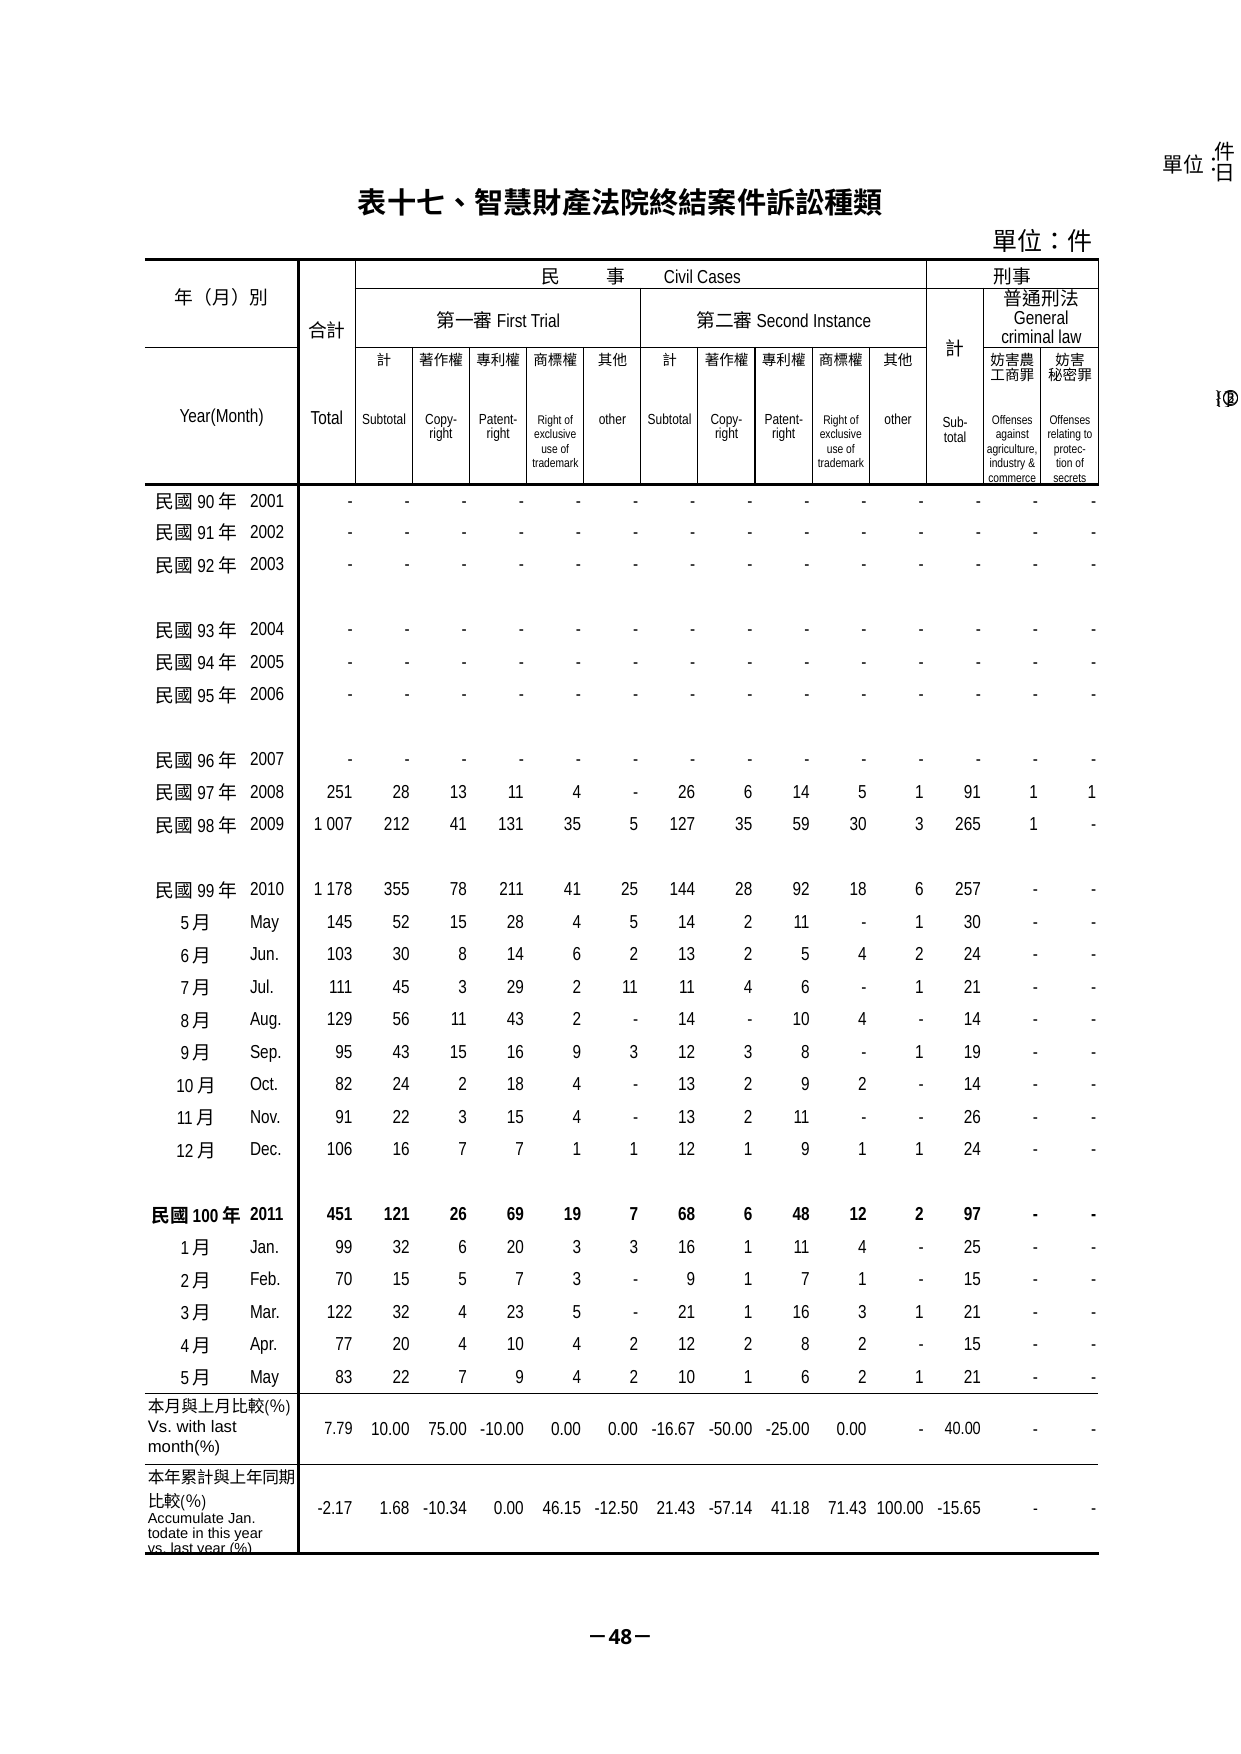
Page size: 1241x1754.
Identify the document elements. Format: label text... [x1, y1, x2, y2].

table_cell 2001 [247, 486, 297, 515]
table_cell 14 [926, 1068, 983, 1100]
table_cell 18 [812, 873, 869, 905]
table_cell 3 [412, 1100, 469, 1133]
table_cell -57.14 [698, 1465, 755, 1552]
table_cell 1 [869, 1035, 926, 1068]
table_cell - [1041, 970, 1099, 1003]
table_cell [300, 580, 355, 613]
table_cell 35 [698, 808, 755, 840]
table_cell - [755, 515, 812, 548]
table_cell - [812, 743, 869, 775]
table_cell 97 [926, 1198, 983, 1230]
table_cell [469, 1165, 526, 1198]
table_cell - [584, 1263, 641, 1295]
table_cell - [641, 613, 698, 645]
table_cell - [869, 1100, 926, 1133]
table_cell - [412, 743, 469, 775]
table_cell 48 [755, 1198, 812, 1230]
table_cell - [755, 486, 812, 515]
table_cell 106 [300, 1133, 355, 1165]
table_cell - [641, 743, 698, 775]
table_cell [526, 710, 583, 743]
table_cell 23 [469, 1295, 526, 1328]
table_cell - [1041, 905, 1099, 938]
table_cell 計 Sub- total [927, 289, 983, 483]
table_cell - [698, 613, 755, 645]
table_cell 商標權 Right of exclusive use of trademark [813, 348, 869, 483]
table_cell 4月 [145, 1328, 247, 1360]
table_cell 43 [355, 1035, 412, 1068]
table_cell 46.15 [526, 1465, 583, 1552]
table_cell [526, 840, 583, 873]
table_cell - [300, 548, 355, 580]
table_cell - [355, 678, 412, 710]
table_cell - [698, 645, 755, 678]
table_cell - [984, 678, 1041, 710]
table_cell 民國 97年 [145, 775, 247, 808]
table_cell - [1041, 613, 1099, 645]
table_cell - [698, 1003, 755, 1035]
table_cell - [1041, 1328, 1099, 1360]
table_cell - [869, 1003, 926, 1035]
table_cell 1 [869, 905, 926, 938]
table_cell 14 [641, 1003, 698, 1035]
table_cell - [926, 515, 983, 548]
table_cell 2 [698, 938, 755, 970]
table_cell 2 [584, 1328, 641, 1360]
table_cell 82 [300, 1068, 355, 1100]
table_cell [984, 840, 1041, 873]
table_cell - [1041, 938, 1099, 970]
table_cell - [300, 645, 355, 678]
table_cell - [926, 743, 983, 775]
table_cell Sep. [247, 1035, 297, 1068]
table_cell 28 [469, 905, 526, 938]
table_cell - [584, 1100, 641, 1133]
table_cell - [812, 678, 869, 710]
table_cell 2 [812, 1360, 869, 1393]
table_header 年（月）別 [145, 261, 297, 347]
table_cell 1 007 [300, 808, 355, 840]
table_cell [926, 840, 983, 873]
table_cell - [412, 486, 469, 515]
table_cell [300, 710, 355, 743]
table_cell - [641, 678, 698, 710]
table_cell - [469, 678, 526, 710]
table_cell [584, 1165, 641, 1198]
table_cell - [1041, 1230, 1099, 1263]
table_cell 14 [755, 775, 812, 808]
table_cell 民國 92年 [145, 548, 247, 580]
table_header 合計 Total [300, 261, 355, 483]
table_cell 0.00 [526, 1394, 583, 1463]
table_cell 4 [526, 775, 583, 808]
table_cell 11 [584, 970, 641, 1003]
table_cell 4 [526, 1100, 583, 1133]
table_cell [869, 840, 926, 873]
table_cell 14 [641, 905, 698, 938]
table_cell - [526, 515, 583, 548]
table_cell 1 [984, 808, 1041, 840]
table_cell 28 [698, 873, 755, 905]
table_cell - [812, 645, 869, 678]
table_cell - [698, 743, 755, 775]
table_cell 普通刑法 General criminal law [984, 289, 1098, 347]
table_cell 26 [412, 1198, 469, 1230]
table_cell - [698, 678, 755, 710]
table_cell 14 [469, 938, 526, 970]
table_cell - [984, 1360, 1041, 1393]
table_cell 2 [698, 905, 755, 938]
table_cell 95 [300, 1035, 355, 1068]
table_cell 0.00 [469, 1465, 526, 1552]
table_cell - [755, 678, 812, 710]
table_cell 10 [755, 1003, 812, 1035]
table_cell 11 [755, 1100, 812, 1133]
table_cell 著作權 Copy- right [413, 348, 469, 483]
table_cell 2 [698, 1068, 755, 1100]
table_cell - [698, 486, 755, 515]
table_cell 2 [812, 1328, 869, 1360]
table_cell - [984, 486, 1041, 515]
table_cell - [526, 645, 583, 678]
table_cell 6 [869, 873, 926, 905]
table_cell - [869, 515, 926, 548]
table_cell 11月 [145, 1100, 247, 1133]
table_cell 25 [584, 873, 641, 905]
table_cell 91 [926, 775, 983, 808]
table_cell Apr. [247, 1328, 297, 1360]
table_cell - [869, 548, 926, 580]
table_header 刑事 [927, 261, 1098, 288]
table_cell 15 [926, 1328, 983, 1360]
table_cell - [1041, 873, 1099, 905]
table_cell [1041, 1165, 1099, 1198]
table_cell - [1041, 1295, 1099, 1328]
table_cell -25.00 [755, 1394, 812, 1463]
table_cell -10.34 [412, 1465, 469, 1552]
table_cell - [1041, 645, 1099, 678]
table_cell 131 [469, 808, 526, 840]
table_cell 251 [300, 775, 355, 808]
table_cell - [1041, 1263, 1099, 1295]
table_cell 56 [355, 1003, 412, 1035]
table_cell 6 [755, 970, 812, 1003]
table_cell 7月 [145, 970, 247, 1003]
table_cell 1 [698, 1263, 755, 1295]
table_cell 2 [584, 1360, 641, 1393]
table_cell - [984, 905, 1041, 938]
table_cell 10 [641, 1360, 698, 1393]
table_cell 15 [469, 1100, 526, 1133]
table_cell 計 Subtotal [356, 348, 412, 483]
table_cell - [926, 486, 983, 515]
table_cell 5月 [145, 1360, 247, 1393]
table_header 民 事 Civil Cases [356, 261, 926, 288]
table_cell - [984, 1465, 1041, 1552]
table_cell 70 [300, 1263, 355, 1295]
table_cell - [926, 548, 983, 580]
table_cell - [755, 548, 812, 580]
table_cell [412, 1165, 469, 1198]
table_cell 5 [812, 775, 869, 808]
table_cell 21 [926, 1360, 983, 1393]
table_cell 3 [526, 1263, 583, 1295]
table_cell [247, 840, 297, 873]
table_cell 15 [355, 1263, 412, 1295]
table_cell [469, 710, 526, 743]
table_cell 21 [926, 1295, 983, 1328]
table_cell - [984, 970, 1041, 1003]
table_cell [145, 710, 247, 743]
table_cell 6 [526, 938, 583, 970]
table_cell 1 [869, 1295, 926, 1328]
table_cell 5 [526, 1295, 583, 1328]
table_cell [355, 580, 412, 613]
table_cell - [584, 775, 641, 808]
table_cell - [526, 743, 583, 775]
table_cell [641, 1165, 698, 1198]
table_cell Feb. [247, 1263, 297, 1295]
table_cell - [984, 515, 1041, 548]
table_cell 21.43 [641, 1465, 698, 1552]
table_cell 民國 96年 [145, 743, 247, 775]
table_cell - [1041, 808, 1099, 840]
table_cell - [984, 1394, 1041, 1463]
table_cell 15 [412, 1035, 469, 1068]
table_cell 0.00 [812, 1394, 869, 1463]
table_cell [698, 580, 755, 613]
table_cell 著作權 Copy- right [698, 348, 754, 483]
table_cell 9 [755, 1068, 812, 1100]
table_cell - [526, 486, 583, 515]
table_cell 8 [755, 1035, 812, 1068]
table_cell [755, 840, 812, 873]
table_cell 計 Subtotal [641, 348, 697, 483]
table_cell - [641, 548, 698, 580]
table_cell - [1041, 1198, 1099, 1230]
table_cell [984, 580, 1041, 613]
table_cell - [812, 905, 869, 938]
table_cell 451 [300, 1198, 355, 1230]
table_cell 99 [300, 1230, 355, 1263]
table_cell - [355, 743, 412, 775]
table_cell 7 [584, 1198, 641, 1230]
table_cell - [926, 678, 983, 710]
table_cell - [812, 1100, 869, 1133]
table_cell - [984, 743, 1041, 775]
table_cell 26 [641, 775, 698, 808]
table_cell [926, 1165, 983, 1198]
table_cell [755, 1165, 812, 1198]
table_cell - [869, 1263, 926, 1295]
table_cell - [300, 743, 355, 775]
table_cell 15 [926, 1263, 983, 1295]
table_cell Nov. [247, 1100, 297, 1133]
table_cell [869, 710, 926, 743]
table_cell 12 [641, 1328, 698, 1360]
table_cell - [1041, 515, 1099, 548]
table_cell May [247, 1360, 297, 1393]
table_cell - [526, 613, 583, 645]
table_cell 13 [641, 938, 698, 970]
table_cell May [247, 905, 297, 938]
table_cell - [812, 548, 869, 580]
table_cell - [412, 613, 469, 645]
table_cell 1 [1041, 775, 1099, 808]
table_cell 30 [355, 938, 412, 970]
table_cell 3 [698, 1035, 755, 1068]
table_cell 24 [355, 1068, 412, 1100]
table_cell - [869, 1394, 926, 1463]
table_cell 43 [469, 1003, 526, 1035]
table_cell 59 [755, 808, 812, 840]
table_cell - [984, 1328, 1041, 1360]
table_cell 21 [926, 970, 983, 1003]
table_cell 24 [926, 938, 983, 970]
table_cell - [755, 613, 812, 645]
table_cell 1.68 [355, 1465, 412, 1552]
table_cell 12 [641, 1133, 698, 1165]
table_cell - [812, 486, 869, 515]
table_cell [869, 580, 926, 613]
table_cell 7 [755, 1263, 812, 1295]
table_cell 10 [469, 1328, 526, 1360]
table_cell 35 [526, 808, 583, 840]
table_cell 民國 91年 [145, 515, 247, 548]
table_cell - [869, 1068, 926, 1100]
table_cell 122 [300, 1295, 355, 1328]
table_cell [755, 710, 812, 743]
table_cell 2 [698, 1328, 755, 1360]
table_cell 127 [641, 808, 698, 840]
table_cell - [355, 548, 412, 580]
table_cell - [812, 1035, 869, 1068]
table_cell - [984, 1198, 1041, 1230]
table_cell [1041, 840, 1099, 873]
table_cell [926, 580, 983, 613]
table_cell 32 [355, 1230, 412, 1263]
table_cell [355, 710, 412, 743]
table_cell 111 [300, 970, 355, 1003]
table_cell 12 [812, 1198, 869, 1230]
table_cell - [869, 678, 926, 710]
table_cell 妨害農 工商罪 Offenses against agriculture, industry & commerce [984, 348, 1040, 483]
table_cell - [355, 613, 412, 645]
table_cell 40.00 [926, 1394, 983, 1463]
table_cell - [869, 743, 926, 775]
table_cell - [641, 486, 698, 515]
table_cell 5 [584, 808, 641, 840]
table_cell Oct. [247, 1068, 297, 1100]
table_cell - [1041, 1393, 1099, 1463]
table_cell 2007 [247, 743, 297, 775]
table_cell - [984, 1133, 1041, 1165]
table_cell 5月 [145, 905, 247, 938]
table_cell [1041, 710, 1099, 743]
table_cell 1 [526, 1133, 583, 1165]
table_cell - [1041, 1003, 1099, 1035]
table_cell 22 [355, 1100, 412, 1133]
table_cell [926, 710, 983, 743]
table_cell 71.43 [812, 1465, 869, 1552]
table_cell - [926, 613, 983, 645]
table_cell [812, 840, 869, 873]
table_cell 其他 other [584, 348, 640, 483]
table_cell 41 [412, 808, 469, 840]
table_cell - [984, 938, 1041, 970]
table_cell 民國 98年 [145, 808, 247, 840]
table_cell 1 [869, 775, 926, 808]
table_cell - [1041, 1133, 1099, 1165]
table_cell - [584, 743, 641, 775]
text 表十七、智慧財產法院終結案件訴訟種類 [1162, 173, 1212, 181]
table_cell 1 [869, 970, 926, 1003]
table_cell 18 [469, 1068, 526, 1100]
table_cell - [984, 1003, 1041, 1035]
table_cell [755, 580, 812, 613]
table_cell 4 [412, 1295, 469, 1328]
table_cell 3 [412, 970, 469, 1003]
table_cell - [584, 1295, 641, 1328]
table_cell - [869, 1230, 926, 1263]
table_cell 2 [869, 1198, 926, 1230]
table_cell 民國 93年 [145, 613, 247, 645]
table_cell - [300, 678, 355, 710]
table_cell 69 [469, 1198, 526, 1230]
table_cell - [300, 515, 355, 548]
table_cell - [1041, 486, 1099, 515]
table_cell 10月 [145, 1068, 247, 1100]
table_cell 4 [812, 1230, 869, 1263]
table_cell Mar. [247, 1295, 297, 1328]
table_cell 144 [641, 873, 698, 905]
table_cell - [300, 486, 355, 515]
table_cell - [1041, 1464, 1099, 1552]
table_cell Dec. [247, 1133, 297, 1165]
table_cell 8 [412, 938, 469, 970]
table_cell 其他 other [870, 348, 926, 483]
table_cell 9 [755, 1133, 812, 1165]
table_cell - [1041, 1035, 1099, 1068]
table_cell 5 [584, 905, 641, 938]
table_cell - [355, 515, 412, 548]
table_cell [1041, 580, 1099, 613]
table_cell - [698, 548, 755, 580]
table_cell Year(Month) [145, 348, 297, 483]
table_cell [300, 840, 355, 873]
table_cell 20 [469, 1230, 526, 1263]
table_cell 129 [300, 1003, 355, 1035]
table_cell 6 [698, 775, 755, 808]
table_cell - [1041, 548, 1099, 580]
table_cell -12.50 [584, 1465, 641, 1552]
table_cell - [1041, 1100, 1099, 1133]
table_cell - [469, 486, 526, 515]
table_cell 212 [355, 808, 412, 840]
table_cell 2 [412, 1068, 469, 1100]
table_cell 32 [355, 1295, 412, 1328]
table_cell - [869, 645, 926, 678]
table_cell [145, 1165, 247, 1198]
table_cell 30 [812, 808, 869, 840]
table_cell [641, 580, 698, 613]
table_cell 2005 [247, 645, 297, 678]
table_cell 6 [755, 1360, 812, 1393]
table_cell 265 [926, 808, 983, 840]
table_cell 4 [412, 1328, 469, 1360]
table_cell [469, 580, 526, 613]
table_cell - [984, 645, 1041, 678]
table_cell - [641, 515, 698, 548]
table_cell - [984, 1068, 1041, 1100]
table_cell -2.17 [300, 1465, 355, 1552]
table_header 年（月）別 [1215, 383, 1240, 407]
table_cell 2009 [247, 808, 297, 840]
table_cell [584, 710, 641, 743]
table_cell 68 [641, 1198, 698, 1230]
table_cell 4 [526, 1328, 583, 1360]
table_cell - [300, 613, 355, 645]
text 單位：件 [148, 221, 1092, 258]
table_cell - [469, 515, 526, 548]
table_cell 2002 [247, 515, 297, 548]
table_cell - [584, 678, 641, 710]
table_cell 11 [469, 775, 526, 808]
table_cell 13 [412, 775, 469, 808]
table_cell 13 [641, 1068, 698, 1100]
table_cell [247, 580, 297, 613]
table_cell 30 [926, 905, 983, 938]
table_cell [412, 710, 469, 743]
table_cell - [984, 1230, 1041, 1263]
table_cell 9月 [145, 1035, 247, 1068]
table_cell [412, 580, 469, 613]
table_cell -50.00 [698, 1394, 755, 1463]
table_cell - [812, 970, 869, 1003]
table_cell [584, 840, 641, 873]
table_cell [698, 840, 755, 873]
table_cell 121 [355, 1198, 412, 1230]
table_cell - [584, 486, 641, 515]
table_cell [869, 1165, 926, 1198]
table_cell [469, 840, 526, 873]
table_cell - [526, 678, 583, 710]
table_cell 6 [698, 1198, 755, 1230]
table_cell [984, 1165, 1041, 1198]
table_cell 10.00 [355, 1394, 412, 1463]
table_cell [247, 710, 297, 743]
table_cell 民國 95年 [145, 678, 247, 710]
table_cell - [984, 873, 1041, 905]
table_cell 2003 [247, 548, 297, 580]
table_cell Aug. [247, 1003, 297, 1035]
table_cell - [984, 1263, 1041, 1295]
text 單位： [1162, 148, 1212, 173]
table_cell 2011 [247, 1198, 297, 1230]
table_cell 77 [300, 1328, 355, 1360]
table_cell - [641, 645, 698, 678]
table_cell 3 [812, 1295, 869, 1328]
table_cell [584, 580, 641, 613]
table_cell - [1041, 678, 1099, 710]
table_cell - [469, 548, 526, 580]
table_cell 9 [641, 1263, 698, 1295]
table_cell - [355, 486, 412, 515]
table_cell -10.00 [469, 1394, 526, 1463]
table_cell 4 [526, 905, 583, 938]
table_cell [698, 1165, 755, 1198]
table_cell - [755, 743, 812, 775]
table_cell [355, 840, 412, 873]
table_cell 15 [412, 905, 469, 938]
table_cell 民國 94年 [145, 645, 247, 678]
table_cell 52 [355, 905, 412, 938]
table_cell 29 [469, 970, 526, 1003]
table_cell 2 [698, 1100, 755, 1133]
table_cell 4 [812, 1003, 869, 1035]
table_cell 14 [926, 1003, 983, 1035]
table_cell 16 [641, 1230, 698, 1263]
table_cell 4 [526, 1360, 583, 1393]
table_cell 8 [755, 1328, 812, 1360]
table_cell 6 [412, 1230, 469, 1263]
table_cell [145, 840, 247, 873]
table_cell 19 [926, 1035, 983, 1068]
table_cell - [984, 1295, 1041, 1328]
table_cell 41.18 [755, 1465, 812, 1552]
table_cell 3 [584, 1230, 641, 1263]
table_cell 91 [300, 1100, 355, 1133]
table_cell -15.65 [926, 1465, 983, 1552]
table_cell 2008 [247, 775, 297, 808]
table_cell 8月 [145, 1003, 247, 1035]
table_cell 2 [584, 938, 641, 970]
table_cell 16 [755, 1295, 812, 1328]
table_cell 19 [526, 1198, 583, 1230]
table_cell 6月 [145, 938, 247, 970]
table_cell 11 [412, 1003, 469, 1035]
table_cell 妨害 秘密罪 Offenses relating to protec- tion of secrets [1041, 348, 1098, 483]
table_cell 4 [698, 970, 755, 1003]
table_cell 2006 [247, 678, 297, 710]
table_cell [145, 580, 247, 613]
table_cell 2 [526, 970, 583, 1003]
table_cell 92 [755, 873, 812, 905]
table_cell 7 [469, 1133, 526, 1165]
table_cell 1 178 [300, 873, 355, 905]
table_cell 本年累計與上年同期比較(％) Accumulate Jan. todate in this year vs. last year (%) [145, 1465, 297, 1552]
table_cell 3月 [145, 1295, 247, 1328]
table_cell 22 [355, 1360, 412, 1393]
table_cell 7.79 [300, 1394, 355, 1463]
table_cell 4 [812, 938, 869, 970]
table_cell - [584, 1068, 641, 1100]
table_cell - [984, 1035, 1041, 1068]
table_cell 75.00 [412, 1394, 469, 1463]
table_cell - [869, 613, 926, 645]
table_cell 3 [584, 1035, 641, 1068]
table_cell 3 [869, 808, 926, 840]
table_cell [812, 1165, 869, 1198]
table_cell - [469, 645, 526, 678]
table_cell [300, 1165, 355, 1198]
table_cell [355, 1165, 412, 1198]
table_cell 0.00 [584, 1394, 641, 1463]
table_cell - [869, 486, 926, 515]
table_cell 5 [412, 1263, 469, 1295]
table_cell 41 [526, 873, 583, 905]
table_cell - [1041, 1360, 1099, 1393]
table_cell - [584, 1003, 641, 1035]
table_cell - [412, 678, 469, 710]
table_cell 13 [641, 1100, 698, 1133]
table_cell - [469, 613, 526, 645]
table_cell 28 [355, 775, 412, 808]
table_cell - [1041, 1068, 1099, 1100]
table_cell - [812, 613, 869, 645]
table_cell 78 [412, 873, 469, 905]
table_cell 專利權 Patent- right [470, 348, 526, 483]
table_cell 211 [469, 873, 526, 905]
table_cell 9 [526, 1035, 583, 1068]
table_cell - [869, 1328, 926, 1360]
table_cell - [1041, 743, 1099, 775]
table_cell 1 [698, 1133, 755, 1165]
table_cell 2 [812, 1068, 869, 1100]
table_cell [812, 710, 869, 743]
table_cell 3 [526, 1230, 583, 1263]
table_cell 第二審 Second Instance [641, 289, 926, 347]
table_cell 7 [412, 1133, 469, 1165]
table_cell 24 [926, 1133, 983, 1165]
table_cell 26 [926, 1100, 983, 1133]
table_cell - [584, 613, 641, 645]
table_cell - [698, 515, 755, 548]
table_cell 25 [926, 1230, 983, 1263]
table_cell [812, 580, 869, 613]
table_cell [698, 710, 755, 743]
table_cell 本月與上月比較(％) Vs. with last month(%) [145, 1394, 297, 1463]
table_cell 257 [926, 873, 983, 905]
table_cell [526, 580, 583, 613]
table_cell 1 [812, 1133, 869, 1165]
table_cell 355 [355, 873, 412, 905]
table_cell 第一審 First Trial [356, 289, 640, 347]
table_cell 民國 99年 [145, 873, 247, 905]
table_cell 民國100年 [145, 1198, 247, 1230]
table_cell - [412, 548, 469, 580]
table_cell 100.00 [869, 1465, 926, 1552]
table_cell - [984, 548, 1041, 580]
table_cell Jul. [247, 970, 297, 1003]
table_cell - [584, 645, 641, 678]
table_cell 7 [469, 1263, 526, 1295]
table_cell [412, 840, 469, 873]
table_cell [247, 1165, 297, 1198]
table_cell 45 [355, 970, 412, 1003]
table_cell - [984, 613, 1041, 645]
table_cell 16 [355, 1133, 412, 1165]
table_cell 2 [869, 938, 926, 970]
table_cell [641, 840, 698, 873]
table_cell [526, 1165, 583, 1198]
table_cell - [584, 515, 641, 548]
table_cell 2月 [145, 1263, 247, 1295]
table_cell - [355, 645, 412, 678]
text 件日 [1212, 141, 1240, 184]
table_cell 1 [812, 1263, 869, 1295]
table_cell 專利權 Patent- right [756, 348, 812, 483]
table_cell - [984, 1100, 1041, 1133]
table_cell 11 [755, 905, 812, 938]
table_cell 1 [984, 775, 1041, 808]
table_cell - [469, 743, 526, 775]
table_cell 21 [641, 1295, 698, 1328]
table_cell 4 [526, 1068, 583, 1100]
table_cell - [755, 645, 812, 678]
table_cell 11 [755, 1230, 812, 1263]
table_cell - [526, 548, 583, 580]
table_cell 1 [584, 1133, 641, 1165]
table_cell 12 [641, 1035, 698, 1068]
table_cell [641, 710, 698, 743]
table_cell 7 [412, 1360, 469, 1393]
table_cell - [584, 548, 641, 580]
table_cell - [412, 515, 469, 548]
table_cell 1 [869, 1133, 926, 1165]
table_cell 9 [469, 1360, 526, 1393]
table_cell 20 [355, 1328, 412, 1360]
table_cell 103 [300, 938, 355, 970]
table_cell 11 [641, 970, 698, 1003]
table_cell -16.67 [641, 1394, 698, 1463]
table_cell 2010 [247, 873, 297, 905]
table_cell Jun. [247, 938, 297, 970]
table_cell 1月 [145, 1230, 247, 1263]
table_cell 1 [698, 1230, 755, 1263]
text 表十七、智慧財產法院終結案件訴訟種類 [148, 183, 1092, 221]
table_cell 2004 [247, 613, 297, 645]
table_cell 1 [869, 1360, 926, 1393]
table_cell 民國 90年 [145, 486, 247, 515]
table_cell [984, 710, 1041, 743]
table_cell 5 [755, 938, 812, 970]
table_cell - [926, 645, 983, 678]
table_cell 商標權 Right of exclusive use of trademark [527, 348, 583, 483]
table_cell 1 [698, 1295, 755, 1328]
table_cell 16 [469, 1035, 526, 1068]
table_cell 1 [698, 1360, 755, 1393]
table_cell - [812, 515, 869, 548]
table_cell - [412, 645, 469, 678]
table_cell 2 [526, 1003, 583, 1035]
table_cell 12月 [145, 1133, 247, 1165]
table_cell 83 [300, 1360, 355, 1393]
table_cell Jan. [247, 1230, 297, 1263]
table_cell 145 [300, 905, 355, 938]
